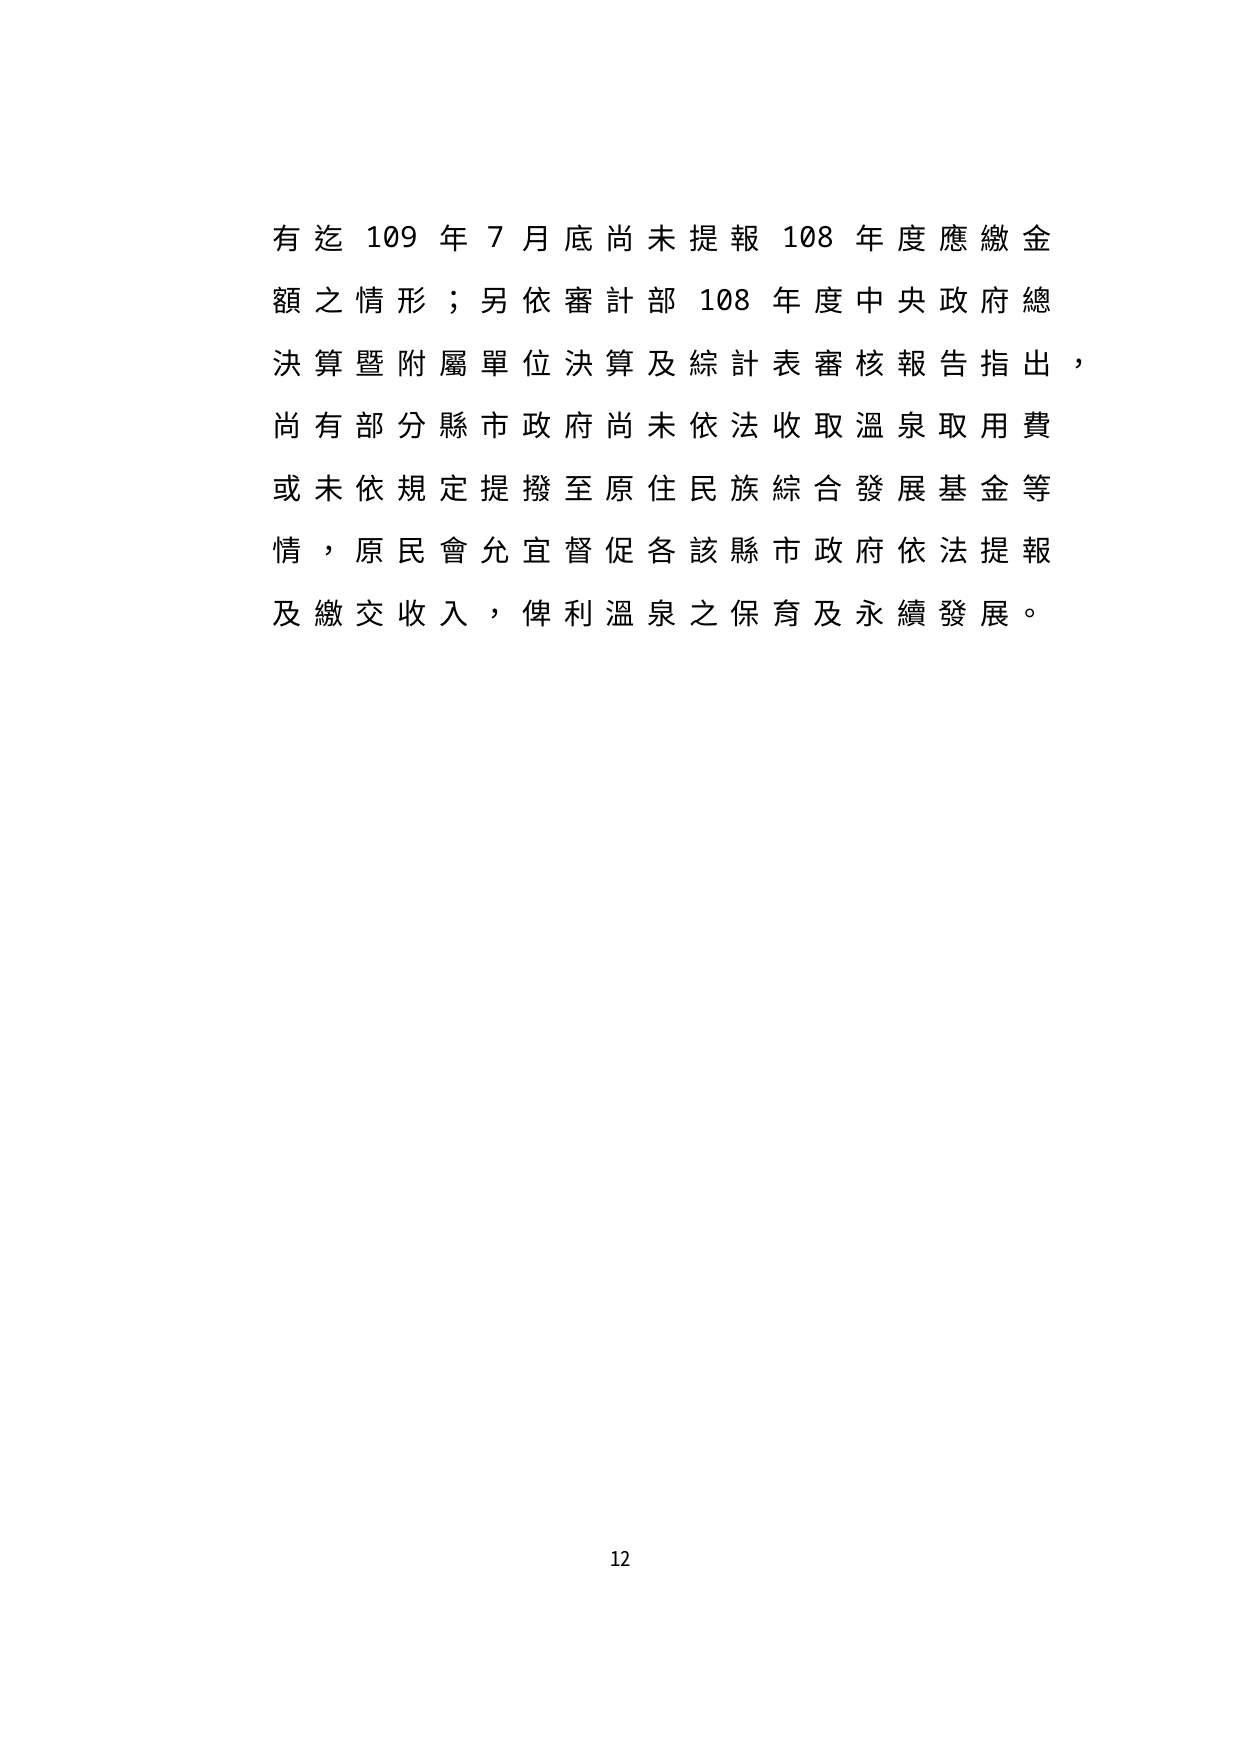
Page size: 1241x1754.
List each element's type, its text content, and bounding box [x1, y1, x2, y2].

text 綜上，若干縣市尚未繳納溫泉取用費，甚有迄109年7月底尚未提報108年度應繳金額之情形；另依審計部108年度中央政府總決算暨附屬單位決算及綜計表審核報告指出，尚有部分縣市政府尚未依法收取溫泉取用費或未依規定提撥至原住民族綜合發展基金等情，原民會允宜督促各該縣市政府依法提報及繳交收入，俾利溫泉之保育及永續發展。 [242, 195, 1058, 632]
